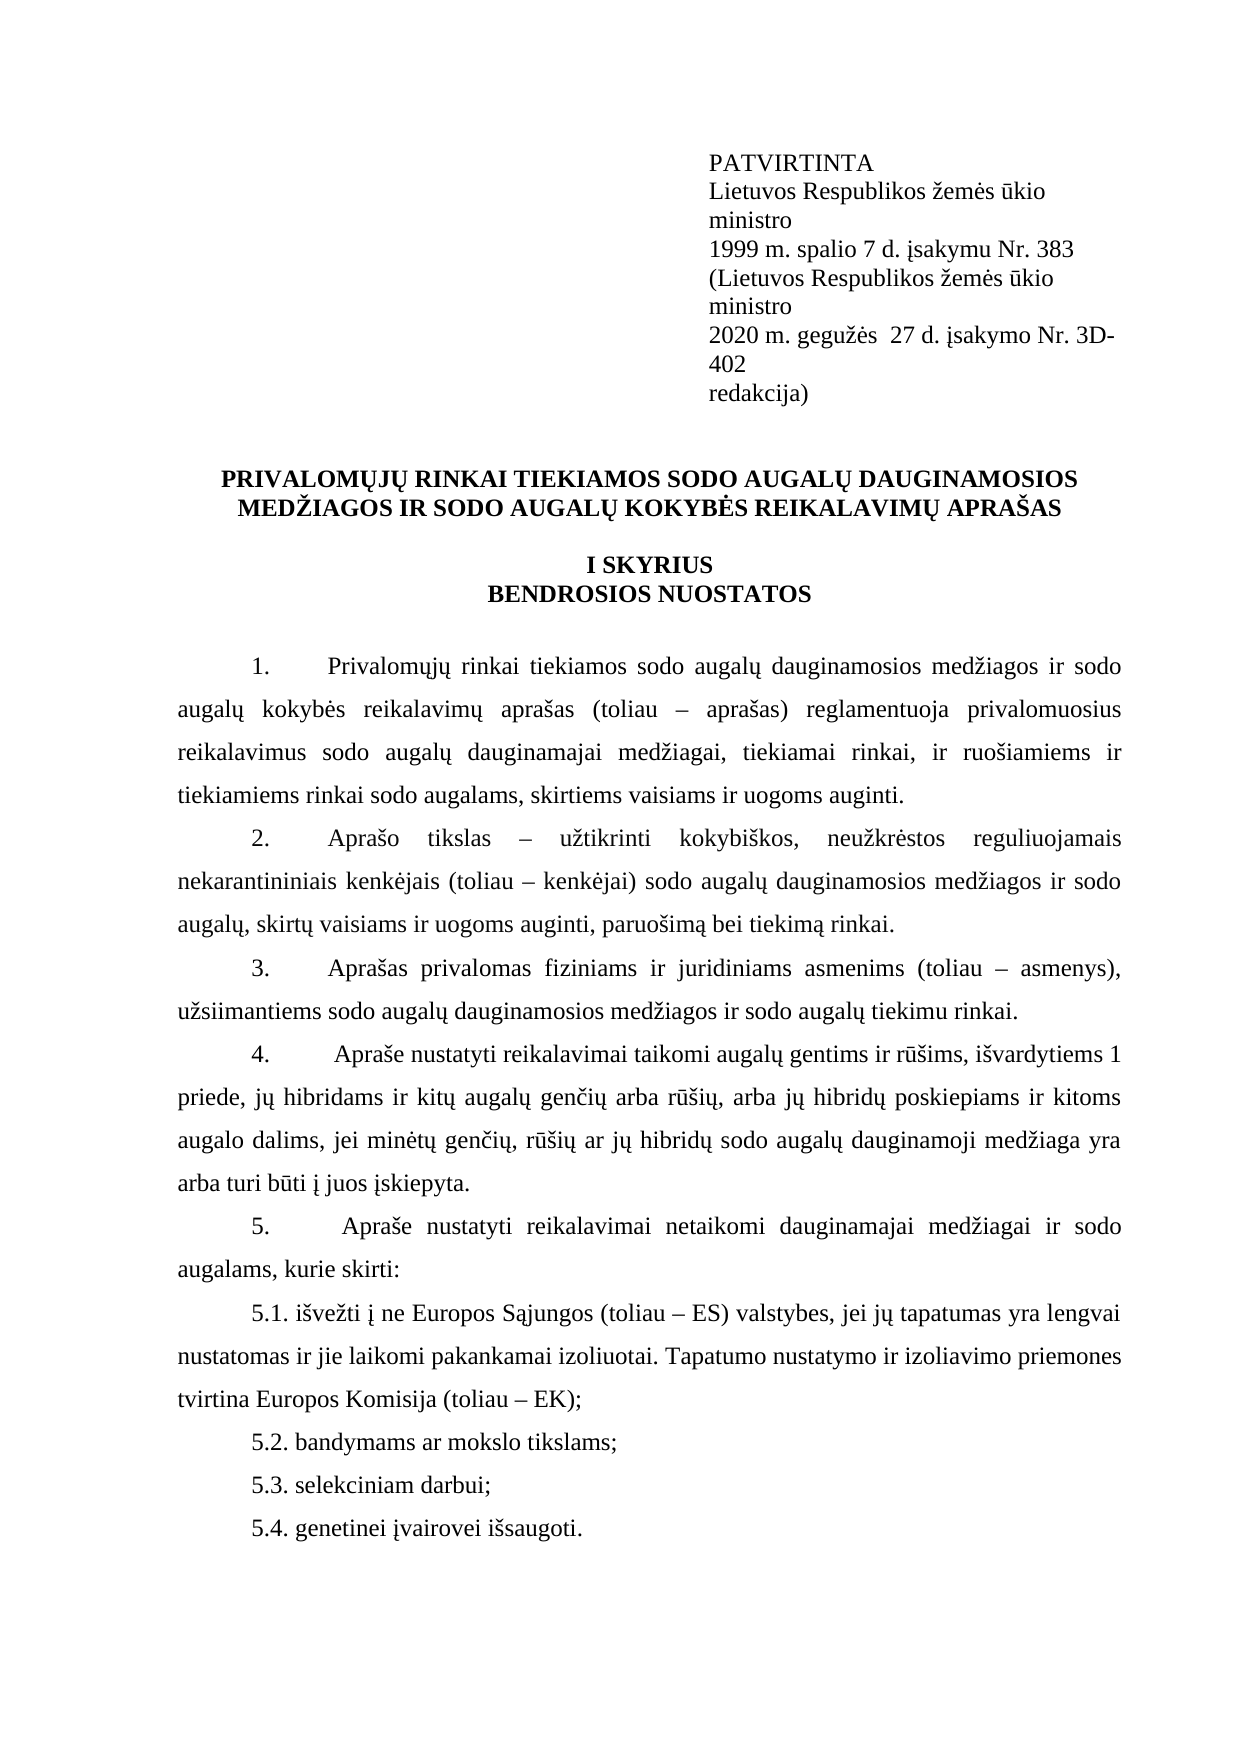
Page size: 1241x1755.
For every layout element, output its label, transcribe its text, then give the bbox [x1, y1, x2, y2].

text 3. Aprašas privalomas fiziniams ir juridiniams asmenims (toliau – asmenys), užsiimantiems sodo augalų dauginamosios medžiagos ir sodo augalų tiekimu rinkai. [177, 953, 1122, 1024]
text 5.4. genetinei įvairovei išsaugoti. [177, 1513, 1122, 1542]
text 1. Privalomųjų rinkai tiekiamos sodo augalų dauginamosios medžiagos ir sodo augalų kokybės reikalavimų aprašas (toliau – aprašas) reglamentuoja privalomuosius reikalavimus sodo augalų dauginamajai medžiagai, tiekiamai rinkai, ir ruošiamiems ir tiekiamiems rinkai sodo augalams, skirtiems vaisiams ir uogoms auginti. [177, 651, 1122, 809]
text 5. Apraše nustatyti reikalavimai netaikomi dauginamajai medžiagai ir sodo augalams, kurie skirti: [177, 1211, 1122, 1283]
text 2. Aprašo tikslas – užtikrinti kokybiškos, neužkrėstos reguliuojamais nekarantininiais kenkėjais (toliau – kenkėjai) sodo augalų dauginamosios medžiagos ir sodo augalų, skirtų vaisiams ir uogoms auginti, paruošimą bei tiekimą rinkai. [177, 823, 1122, 938]
text PATVIRTINTA [709, 148, 1122, 176]
text Lietuvos Respublikos žemės ūkio ministro [709, 176, 1122, 234]
text (Lietuvos Respublikos žemės ūkio ministro [709, 263, 1122, 320]
text 5.3. selekciniam darbui; [177, 1470, 1122, 1499]
text BENDROSIOS NUOSTATOS [177, 579, 1122, 608]
text redakcija) [709, 378, 1122, 406]
text 1999 m. spalio 7 d. įsakymu Nr. 383 [709, 234, 1122, 263]
text 4. Apraše nustatyti reikalavimai taikomi augalų gentims ir rūšims, išvardytiems 1 priede, jų hibridams ir kitų augalų genčių arba rūšių, arba jų hibridų poskiepiams ir kitoms augalo dalims, jei minėtų genčių, rūšių ar jų hibridų sodo augalų dauginamoji medžiaga yra arba turi būti į juos įskiepyta. [177, 1039, 1122, 1197]
text 5.2. bandymams ar mokslo tikslams; [177, 1427, 1122, 1456]
text I SKYRIUS [177, 550, 1122, 579]
text 2020 m. gegužės 27 d. įsakymo Nr. 3D-402 [709, 320, 1122, 378]
text 5.1. išvežti į ne Europos Sąjungos (toliau – ES) valstybes, jei jų tapatumas yra lengvai nustatomas ir jie laikomi pakankamai izoliuotai. Tapatumo nustatymo ir izoliavimo priemones tvirtina Europos Komisija (toliau – EK); [177, 1298, 1122, 1413]
text PRIVALOMŲJŲ RINKAI TIEKIAMOS SODO AUGALŲ DAUGINAMOSIOS MEDŽIAGOS IR SODO AUGALŲ KOKYBĖS REIKALAVIMŲ APRAŠAS [177, 464, 1122, 521]
